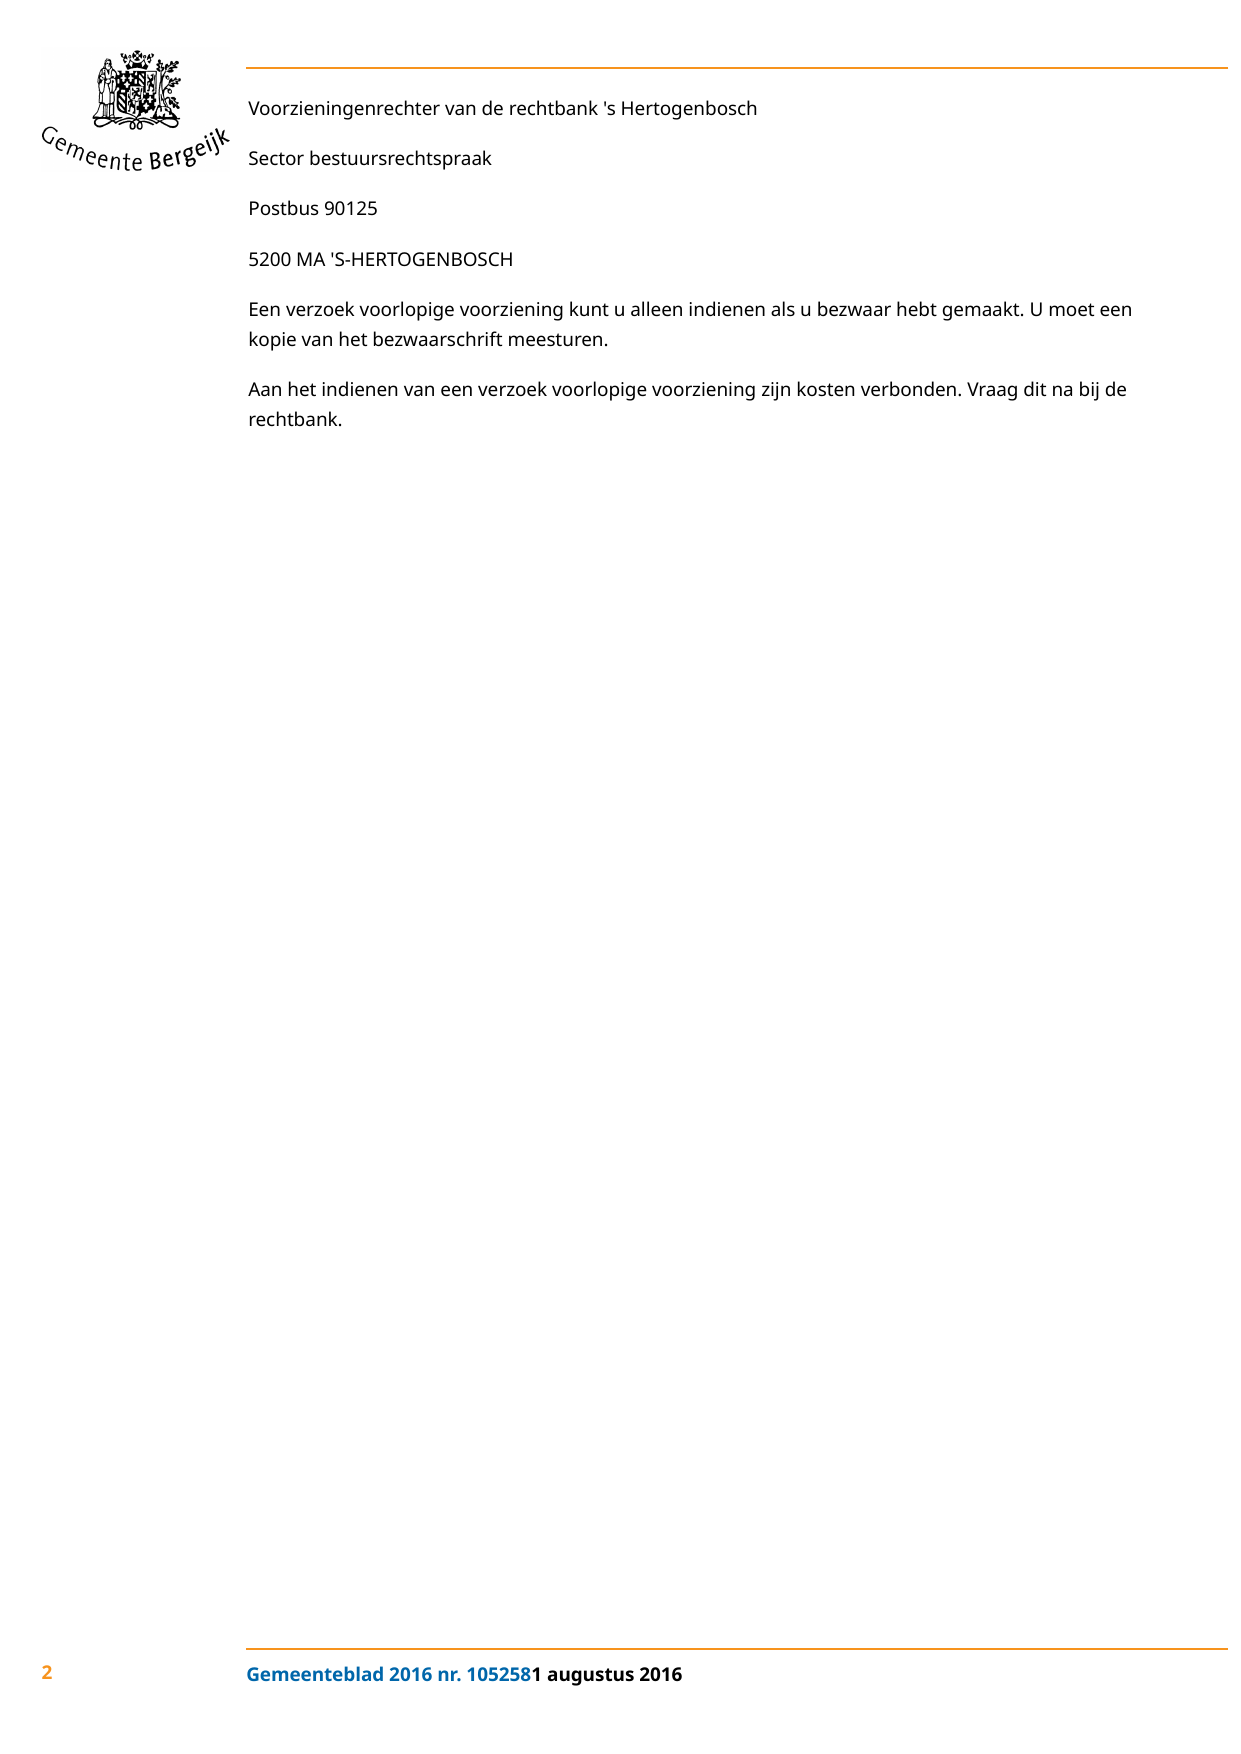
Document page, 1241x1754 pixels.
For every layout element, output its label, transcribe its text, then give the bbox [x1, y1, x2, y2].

text Postbus 90125 [248, 196, 1152, 221]
text Een verzoek voorlopige voorziening kunt u alleen indienen als u bezwaar hebt gemaakt. U moet een kopie van het bezwaarschrift meesturen. [248, 296, 1152, 352]
text Voorzieningenrechter van de rechtbank 's Hertogenbosch [248, 95, 1152, 121]
picture [41, 47, 231, 172]
text 5200 MA 'S-HERTOGENBOSCH [248, 246, 1152, 272]
text Sector bestuursrechtspraak [248, 145, 1152, 171]
text Aan het indienen van een verzoek voorlopige voorziening zijn kosten verbonden. Vraag dit na bij de rechtbank. [248, 376, 1152, 432]
